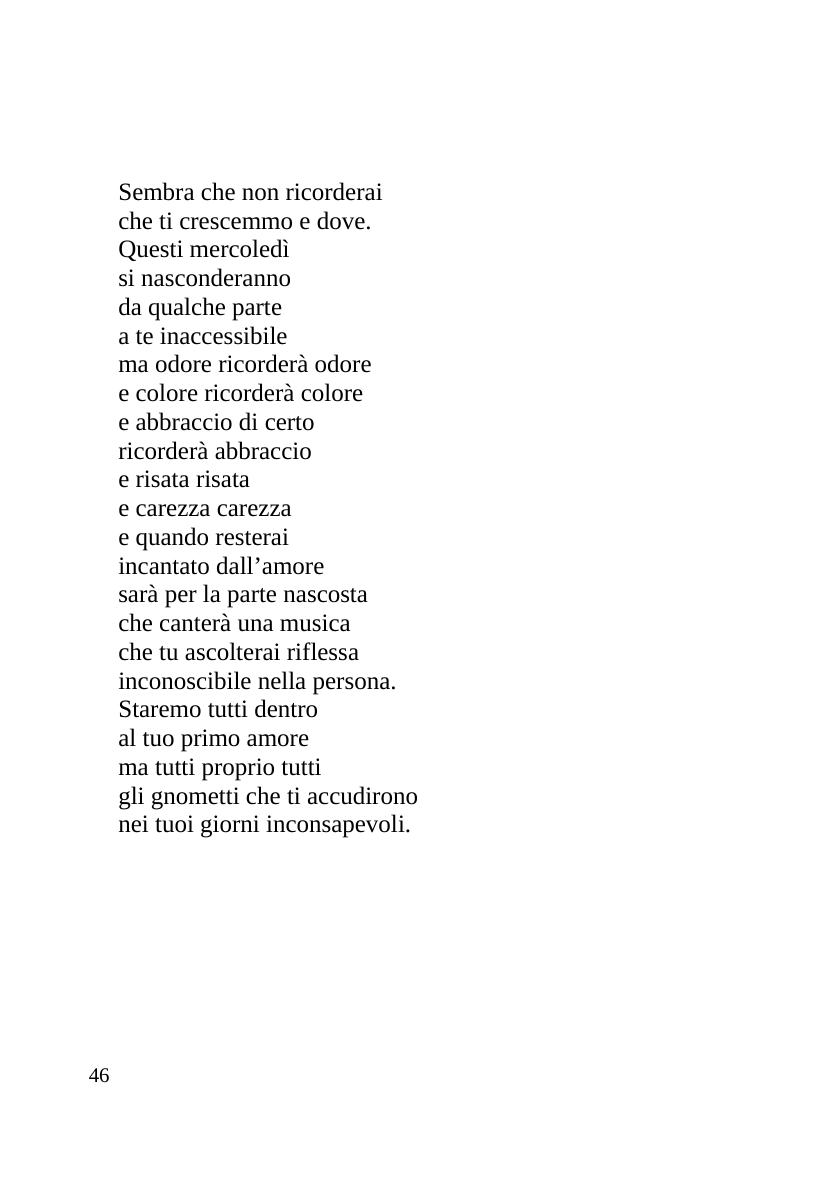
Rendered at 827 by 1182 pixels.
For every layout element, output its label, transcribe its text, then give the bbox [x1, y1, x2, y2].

text Questi mercoledì [118, 234, 738, 263]
text gli gnometti che ti accudirono [118, 781, 738, 809]
text e colore ricorderà colore [118, 378, 738, 407]
text Sembra che non ricorderai [118, 177, 738, 206]
text da qualche parte [118, 292, 738, 321]
text a te inaccessibile [118, 321, 738, 349]
text e quando resterai [118, 522, 738, 551]
text inconoscibile nella persona. [118, 666, 738, 694]
text e carezza carezza [118, 493, 738, 522]
text ricorderà abbraccio [118, 436, 738, 464]
text che canterà una musica [118, 608, 738, 637]
text incantato dall’amore [118, 551, 738, 579]
text si nasconderanno [118, 263, 738, 292]
text al tuo primo amore [118, 723, 738, 752]
text nei tuoi giorni inconsapevoli. [118, 809, 738, 838]
text e abbraccio di certo [118, 407, 738, 436]
text e risata risata [118, 464, 738, 493]
text ma odore ricorderà odore [118, 349, 738, 378]
text che tu ascolterai riflessa [118, 637, 738, 666]
text sarà per la parte nascosta [118, 579, 738, 608]
text Staremo tutti dentro [118, 694, 738, 723]
text ma tutti proprio tutti [118, 752, 738, 781]
text che ti crescemmo e dove. [118, 206, 738, 234]
